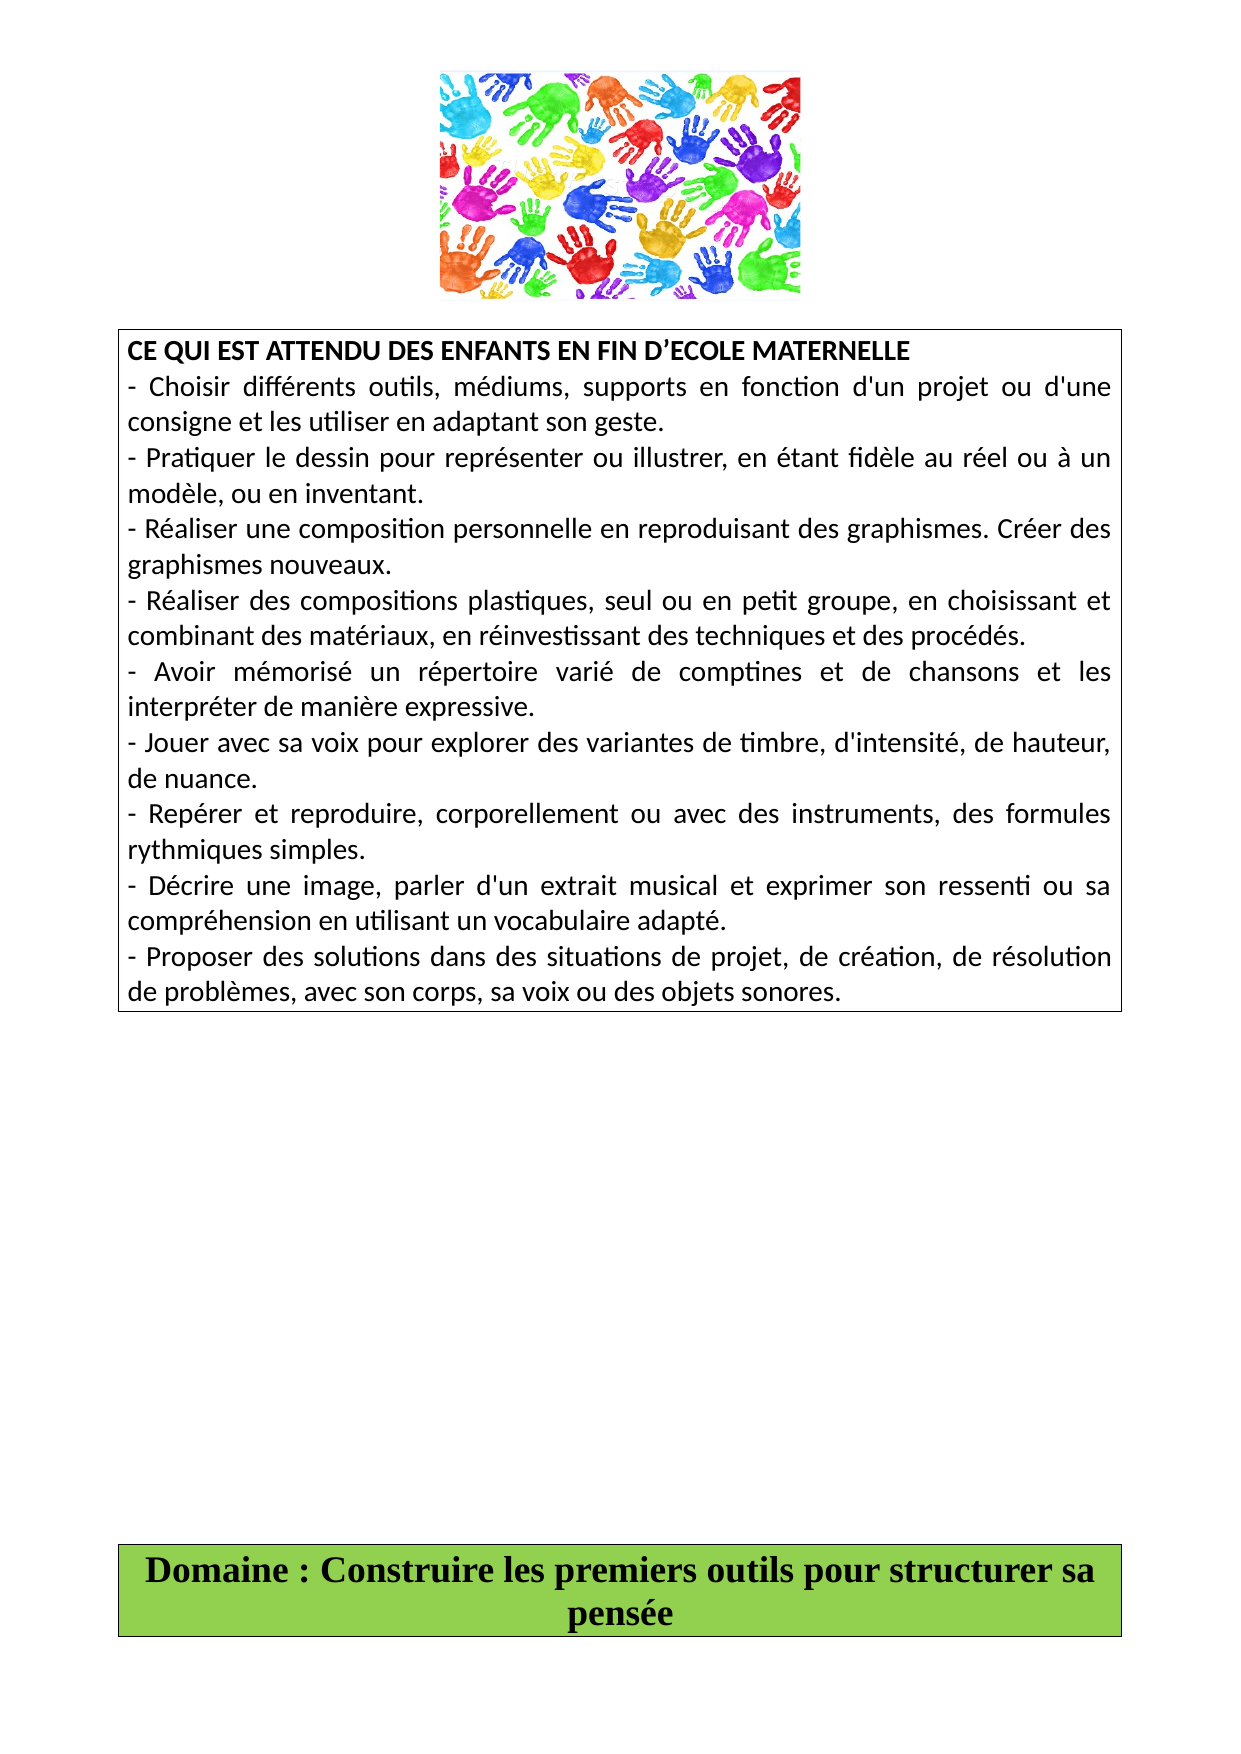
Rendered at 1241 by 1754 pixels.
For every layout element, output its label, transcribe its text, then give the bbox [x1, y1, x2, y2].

text - Jouer avec sa voix pour explorer des variantes de timbre, d'intensité, de hauteur, de nuance. [119, 721, 1121, 792]
text - Avoir mémorisé un répertoire varié de comptines et de chansons et les interpréter de manière expressive. [119, 650, 1121, 721]
text - Repérer et reproduire, corporellement ou avec des instruments, des formules rythmiques simples. [119, 792, 1121, 863]
text - Décrire une image, parler d'un extrait musical et exprimer son ressenti ou sa compréhension en utilisant un vocabulaire adapté. [119, 863, 1121, 935]
text - Choisir différents outils, médiums, supports en fonction d'un projet ou d'une consigne et les utiliser en adaptant son geste. [119, 365, 1121, 436]
text - Pratiquer le dessin pour représenter ou illustrer, en étant fidèle au réel ou à un modèle, ou en inventant. [119, 436, 1121, 507]
text - Proposer des solutions dans des situations de projet, de création, de résolution de problèmes, avec son corps, sa voix ou des objets sonores. [119, 935, 1121, 1011]
picture [439, 70, 801, 301]
text - Réaliser une composition personnelle en reproduisant des graphismes. Créer des graphismes nouveaux. [119, 507, 1121, 578]
text Domaine : Construire les premiers outils pour structurer sa pensée [119, 1545, 1121, 1636]
text CE QUI EST ATTENDU DES ENFANTS EN FIN D’ECOLE MATERNELLE [119, 330, 1121, 365]
text - Réaliser des compositions plastiques, seul ou en petit groupe, en choisissant et combinant des matériaux, en réinvestissant des techniques et des procédés. [119, 578, 1121, 650]
